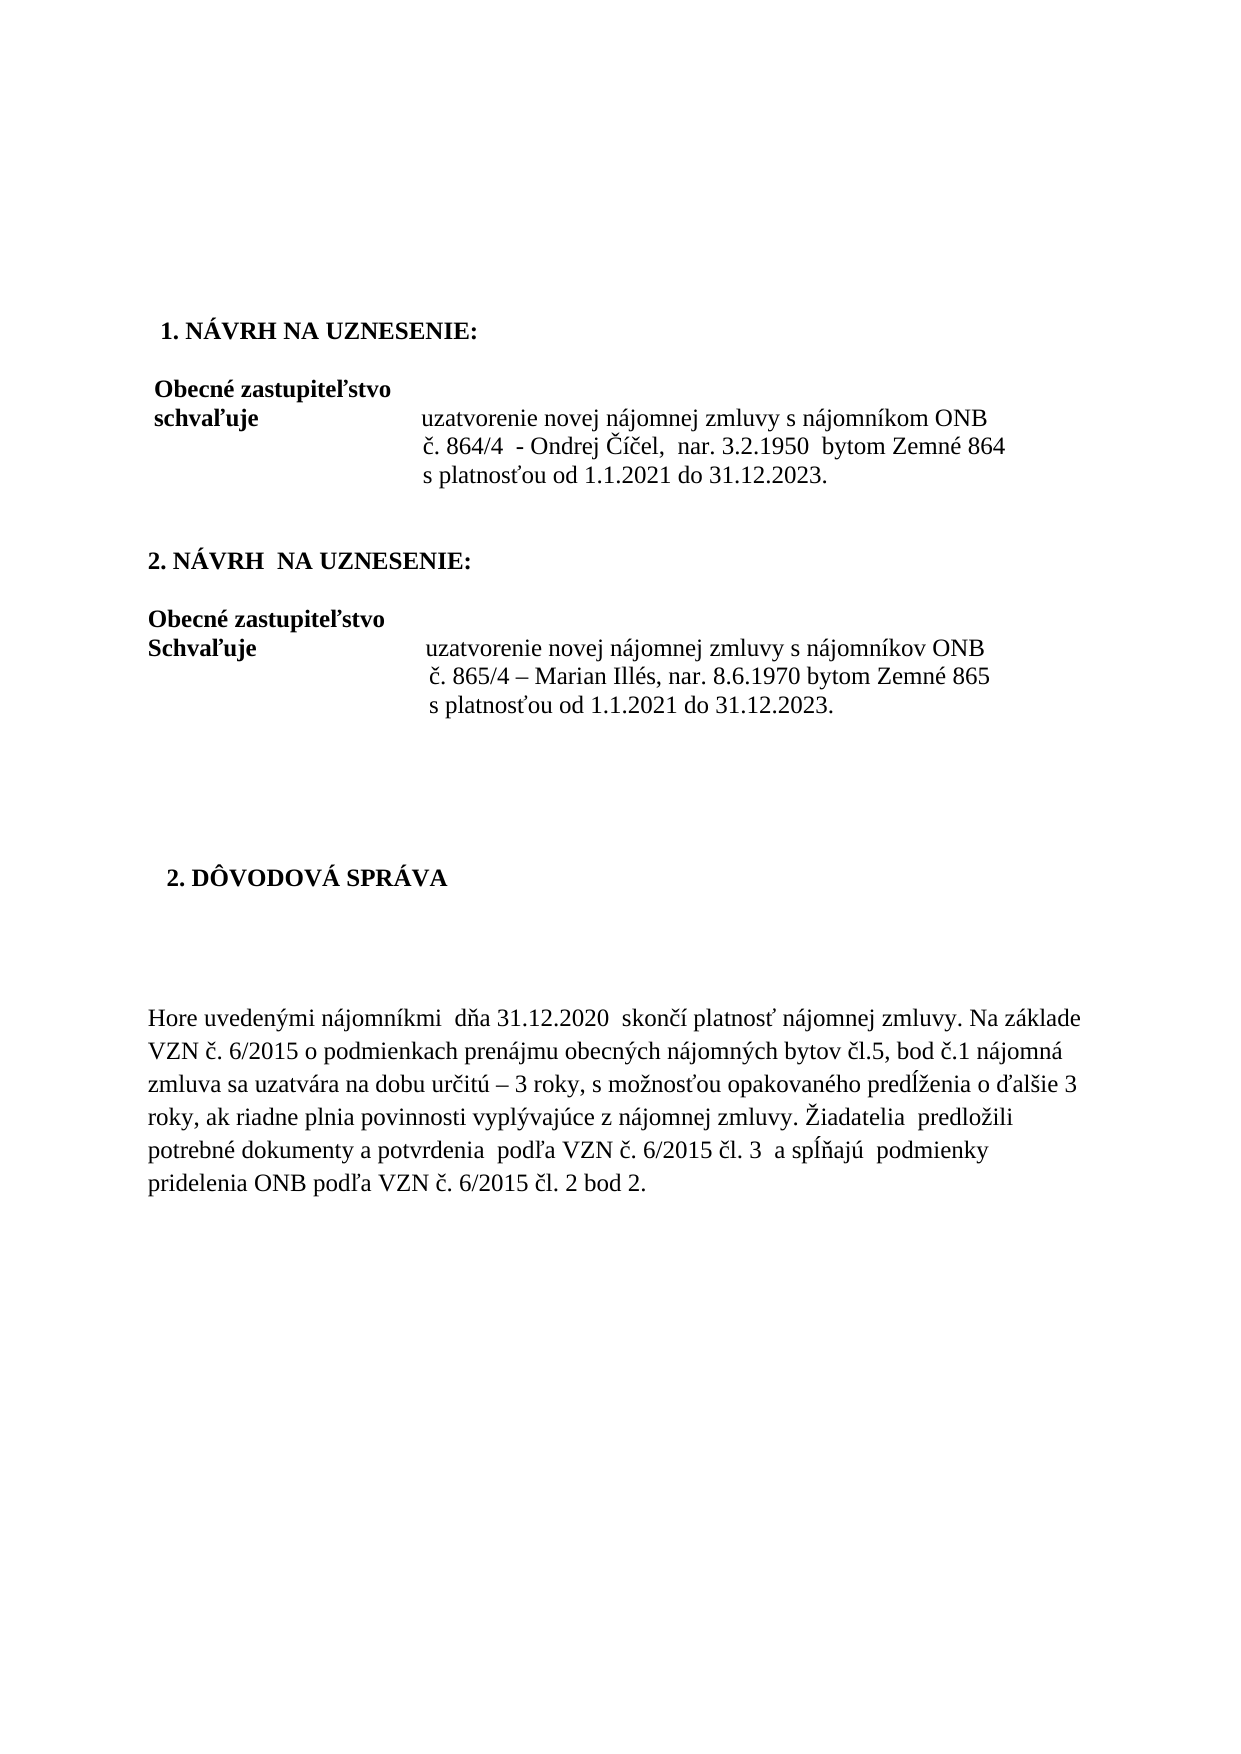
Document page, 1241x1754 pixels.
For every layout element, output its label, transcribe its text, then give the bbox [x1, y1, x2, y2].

text 2. Dôvodová správA [148, 863, 1093, 891]
text Obecné zastupiteľstvo [148, 604, 1093, 633]
text Obecné zastupiteľstvo [148, 374, 1093, 403]
text Hore uvedenými nájomníkmi dňa 31.12.2020 skončí platnosť nájomnej zmluvy. Na základe VZN č. 6/2015 o podmienkach prenájmu obecných nájomných bytov čl.5, bod č.1 nájomná zmluva sa uzatvára na dobu určitú – 3 roky, s možnosťou opakovaného predĺženia o ďalšie 3 roky, ak riadne plnia povinnosti vyplývajúce z nájomnej zmluvy. Žiadatelia predložili potrebné dokumenty a potvrdenia podľa VZN č. 6/2015 čl. 3 a spĺňajú podmienky pridelenia ONB podľa VZN č. 6/2015 čl. 2 bod 2. [148, 1003, 1093, 1197]
text č. 865/4 – Marian Illés, nar. 8.6.1970 bytom Zemné 865 [148, 661, 1093, 690]
text Schvaľuje uzatvorenie novej nájomnej zmluvy s nájomníkov ONB [148, 633, 1093, 661]
text schvaľuje uzatvorenie novej nájomnej zmluvy s nájomníkom ONB [148, 403, 1093, 431]
text 2. NÁVRH NA UZNESENIE: [148, 546, 1093, 575]
text s platnosťou od 1.1.2021 do 31.12.2023. [148, 690, 1093, 719]
text č. 864/4 - Ondrej Číčel, nar. 3.2.1950 bytom Zemné 864 [148, 431, 1093, 460]
text 1. NÁVRH NA UZNESENIE: [148, 316, 1093, 345]
text s platnosťou od 1.1.2021 do 31.12.2023. [148, 460, 1093, 489]
